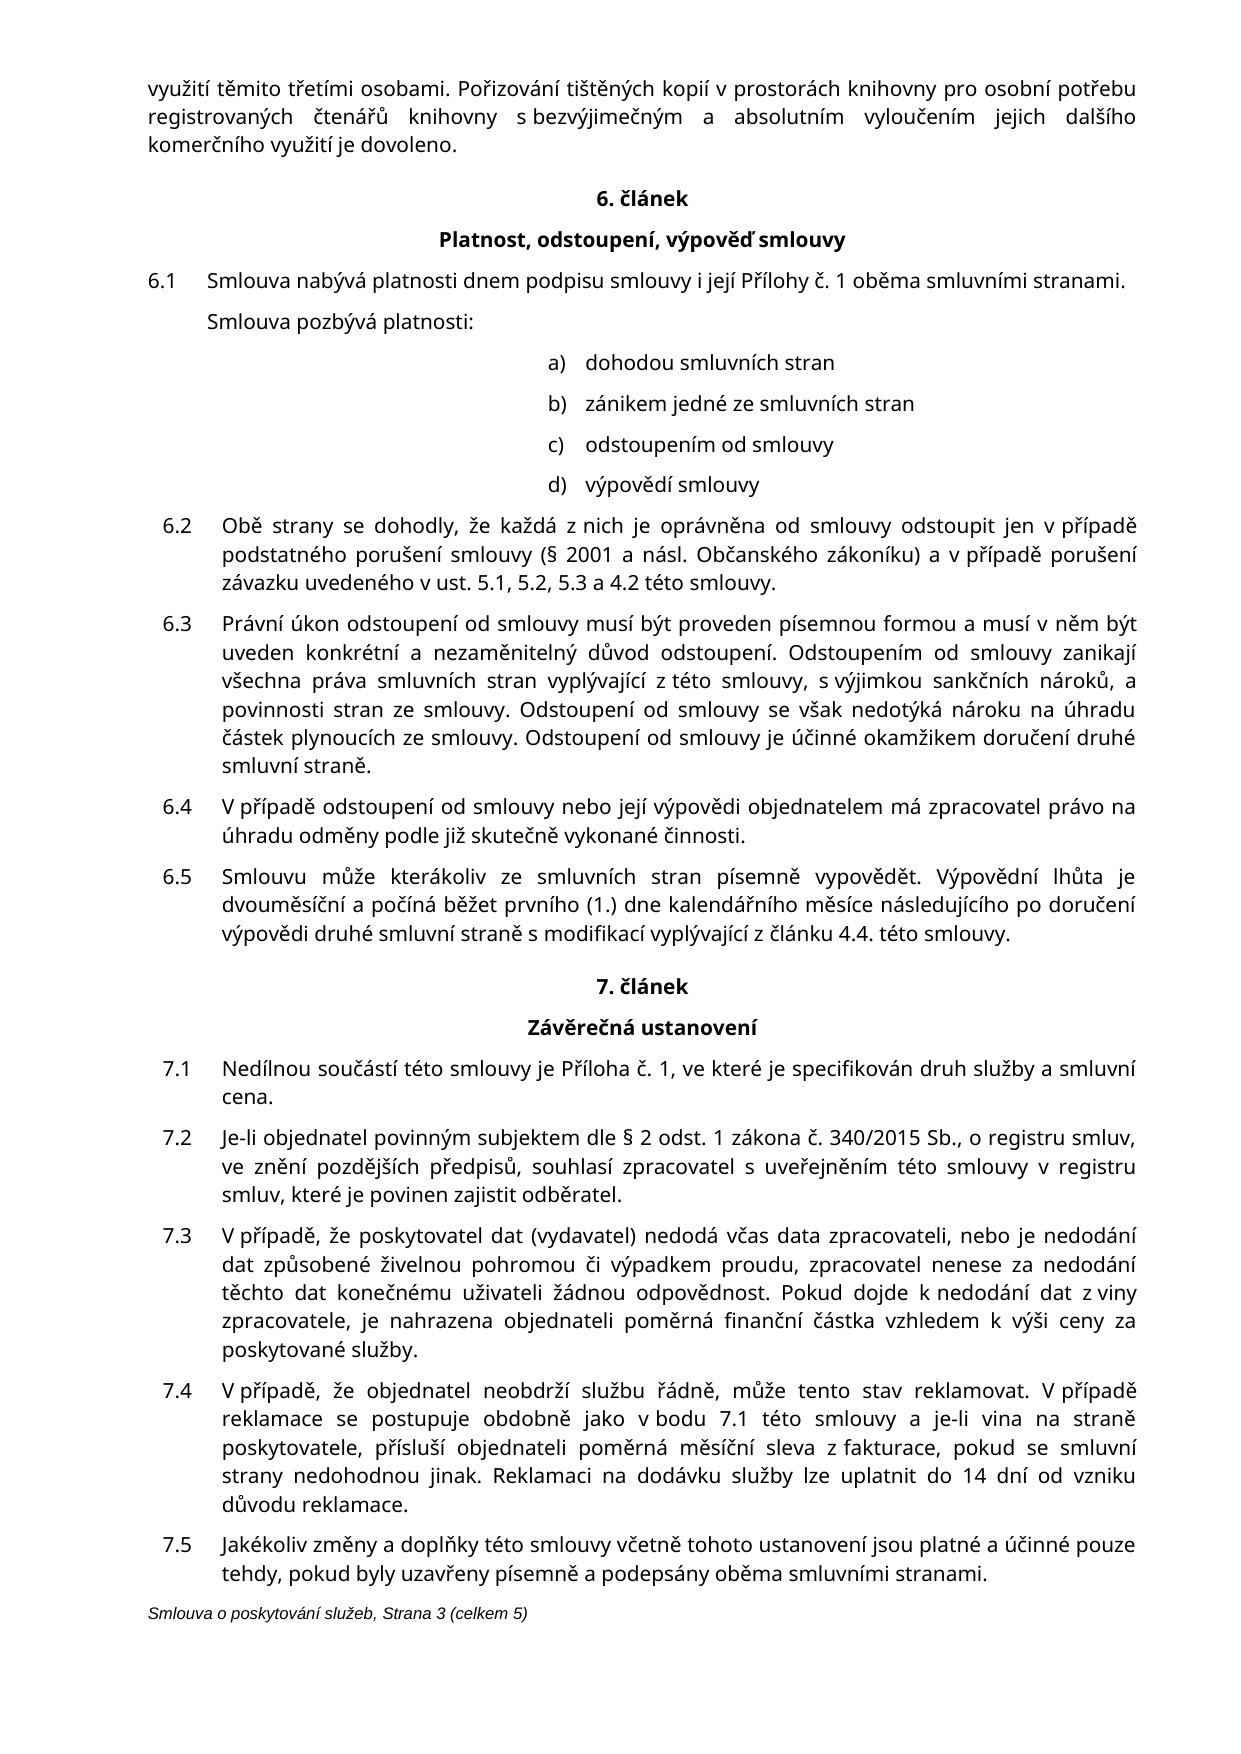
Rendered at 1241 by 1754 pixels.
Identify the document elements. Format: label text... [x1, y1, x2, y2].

list Právní úkon odstoupení od smlouvy musí být proveden písemnou formou a musí v něm být uveden konkrétní a nezaměnitelný důvod odstoupení. Odstoupením od smlouvy zanikají všechna práva smluvních stran vyplývající z této smlouvy, s výjimkou sankčních nároků, a povinnosti stran ze smlouvy. Odstoupení od smlouvy se však nedotýká nároku na úhradu částek plynoucích ze smlouvy. Odstoupení od smlouvy je účinné okamžikem doručení druhé smluvní straně. [162, 609, 1137, 780]
list V případě, že objednatel neobdrží službu řádně, může tento stav reklamovat. V případě reklamace se postupuje obdobně jako v bodu 7.1 této smlouvy a je-li vina na straně poskytovatele, přísluší objednateli poměrná měsíční sleva z fakturace, pokud se smluvní strany nedohodnou jinak. Reklamaci na dodávku služby lze uplatnit do 14 dní od vzniku důvodu reklamace. [162, 1376, 1137, 1518]
subtitle 7. článek [148, 972, 1137, 1001]
list odstoupením od smlouvy [548, 430, 1137, 458]
list V případě, že poskytovatel dat (vydavatel) nedodá včas data zpracovateli, nebo je nedodání dat způsobené živelnou pohromou či výpadkem proudu, zpracovatel nenese za nedodání těchto dat konečnému uživateli žádnou odpovědnost. Pokud dojde k nedodání dat z viny zpracovatele, je nahrazena objednateli poměrná finanční částka vzhledem k výši ceny za poskytované služby. [162, 1221, 1137, 1363]
text Platnost, odstoupení, výpověď smlouvy [148, 225, 1137, 253]
list dohodou smluvních stran [548, 348, 1137, 376]
list Nedílnou součástí této smlouvy je Příloha č. 1, ve které je specifikován druh služby a smluvní cena. [162, 1054, 1137, 1111]
list Smlouva nabývá platnosti dnem podpisu smlouvy i její Přílohy č. 1 oběma smluvními stranami. [148, 266, 1137, 294]
list Obě strany se dohodly, že každá z nich je oprávněna od smlouvy odstoupit jen v případě podstatného porušení smlouvy (§ 2001 a násl. Občanského zákoníku) a v případě porušení závazku uvedeného v ust. 5.1, 5.2, 5.3 a 4.2 této smlouvy. [162, 512, 1137, 597]
list Smlouvu může kterákoliv ze smluvních stran písemně vypovědět. Výpovědní lhůta je dvouměsíční a počíná běžet prvního (1.) dne kalendářního měsíce následujícího po doručení výpovědi druhé smluvní straně s modifikací vyplývající z článku 4.4. této smlouvy. [162, 862, 1137, 947]
list zánikem jedné ze smluvních stran [548, 389, 1137, 417]
subtitle 6. článek [148, 184, 1137, 212]
list využití těmito třetími osobami. Pořizování tištěných kopií v prostorách knihovny pro osobní potřebu registrovaných čtenářů knihovny s bezvýjimečným a absolutním vyloučením jejich dalšího komerčního využití je dovoleno. [81, 74, 1137, 159]
list výpovědí smlouvy [548, 471, 1137, 499]
list V případě odstoupení od smlouvy nebo její výpovědi objednatelem má zpracovatel právo na úhradu odměny podle již skutečně vykonané činnosti. [162, 792, 1137, 849]
text Závěrečná ustanovení [148, 1013, 1137, 1042]
text Smlouva pozbývá platnosti: [148, 307, 1137, 335]
list Je-li objednatel povinným subjektem dle § 2 odst. 1 zákona č. 340/2015 Sb., o registru smluv, ve znění pozdějších předpisů, souhlasí zpracovatel s uveřejněním této smlouvy v registru smluv, které je povinen zajistit odběratel. [162, 1123, 1137, 1209]
list Jakékoliv změny a doplňky této smlouvy včetně tohoto ustanovení jsou platné a účinné pouze tehdy, pokud byly uzavřeny písemně a podepsány oběma smluvními stranami. [162, 1531, 1137, 1587]
